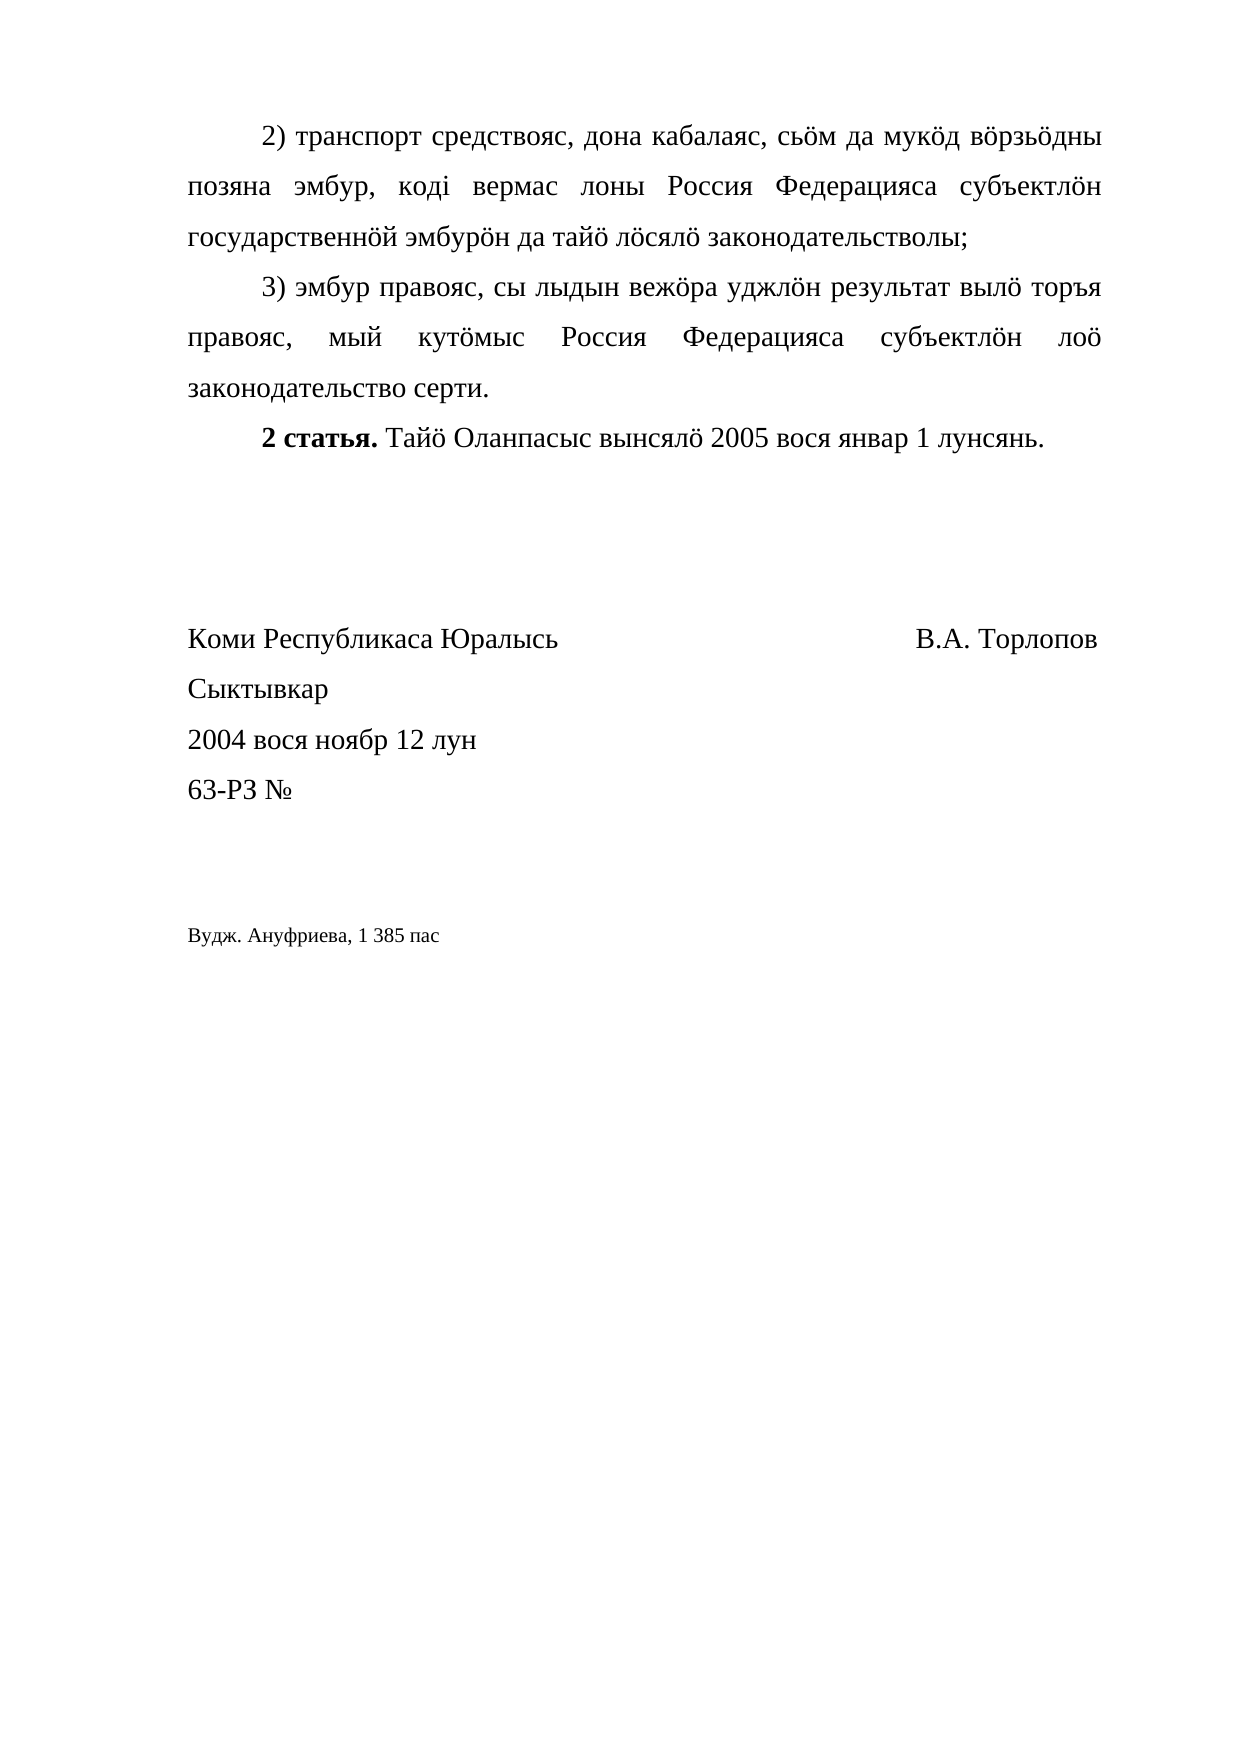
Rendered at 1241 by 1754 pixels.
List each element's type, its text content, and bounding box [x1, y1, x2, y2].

text Коми Республикаса Юралысь В.А. Торлопов [187, 621, 1103, 655]
text 2) транспорт средствояс, дона кабалаяс, сьöм да мукöд вöрзьöдны позяна эмбур, кодi вермас лоны Россия Федерацияса субъектлöн государственнöй эмбурöн да тайö лöсялö законодательстволы; [187, 118, 1103, 252]
text 63-РЗ № [187, 772, 1103, 806]
text 3) эмбур правояс, сы лыдын вежöра уджлöн результат вылö торъя правояс, мый кутöмыс Россия Федерацияса субъектлöн лоö законодательство серти. [187, 269, 1103, 403]
text 2 статья. Тайö Оланпасыс вынсялö 2005 вося январ 1 лунсянь. [187, 420, 1103, 453]
text Вудж. Ануфриева, 1 385 пас [187, 923, 1103, 947]
text Сыктывкар [187, 672, 1103, 705]
text 2004 вося ноябр 12 лун [187, 722, 1103, 755]
